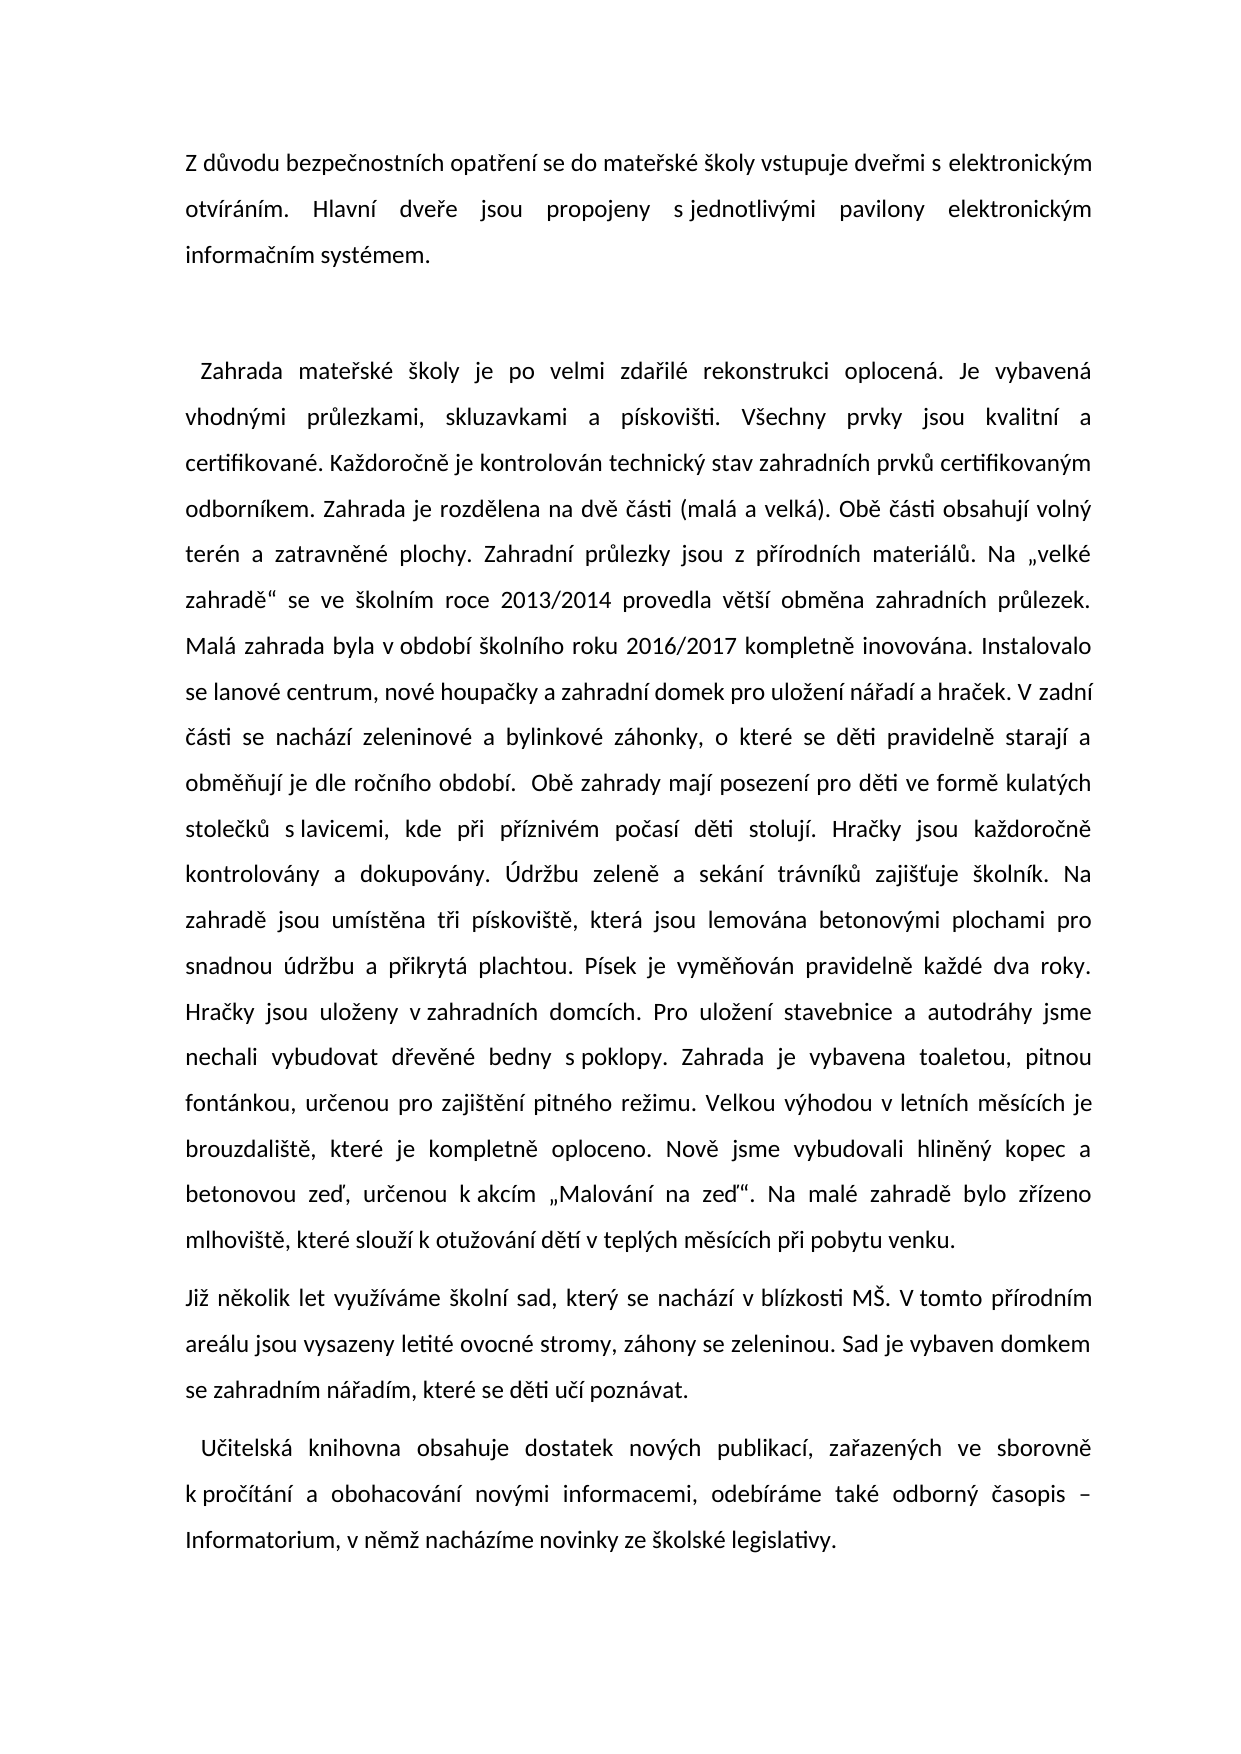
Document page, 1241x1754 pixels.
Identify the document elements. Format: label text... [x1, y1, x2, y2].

text Z důvodu bezpečnostních opatření se do mateřské školy vstupuje dveřmi s elektronickým otvíráním. Hlavní dveře jsou propojeny s jednotlivými pavilony elektronickým informačním systémem. [185, 148, 1093, 269]
text Zahrada mateřské školy je po velmi zdařilé rekonstrukci oplocená. Je vybavená vhodnými průlezkami, skluzavkami a pískovišti. Všechny prvky jsou kvalitní a certifikované. Každoročně je kontrolován technický stav zahradních prvků certifikovaným odborníkem. Zahrada je rozdělena na dvě části (malá a velká). Obě části obsahují volný terén a zatravněné plochy. Zahradní průlezky jsou z přírodních materiálů. Na „velké zahradě“ se ve školním roce 2013/2014 provedla větší obměna zahradních průlezek. Malá zahrada byla v období školního roku 2016/2017 kompletně inovována. Instalovalo se lanové centrum, nové houpačky a zahradní domek pro uložení nářadí a hraček. V zadní části se nachází zeleninové a bylinkové záhonky, o které se děti pravidelně starají a obměňují je dle ročního období. Obě zahrady mají posezení pro děti ve formě kulatých stolečků s lavicemi, kde při příznivém počasí děti stolují. Hračky jsou každoročně kontrolovány a dokupovány. Údržbu zeleně a sekání trávníků zajišťuje školník. Na zahradě jsou umístěna tři pískoviště, která jsou lemována betonovými plochami pro snadnou údržbu a přikrytá plachtou. Písek je vyměňován pravidelně každé dva roky. Hračky jsou uloženy v zahradních domcích. Pro uložení stavebnice a autodráhy jsme nechali vybudovat dřevěné bedny s poklopy. Zahrada je vybavena toaletou, pitnou fontánkou, určenou pro zajištění pitného režimu. Velkou výhodou v letních měsících je brouzdaliště, které je kompletně oploceno. Nově jsme vybudovali hliněný kopec a betonovou zeď, určenou k akcím „Malování na zeď“. Na malé zahradě bylo zřízeno mlhoviště, které slouží k otužování dětí v teplých měsících při pobytu venku. [185, 356, 1093, 1255]
text Již několik let využíváme školní sad, který se nachází v blízkosti MŠ. V tomto přírodním areálu jsou vysazeny letité ovocné stromy, záhony se zeleninou. Sad je vybaven domkem se zahradním nářadím, které se děti učí poznávat. [185, 1283, 1093, 1404]
text Učitelská knihovna obsahuje dostatek nových publikací, zařazených ve sborovně k pročítání a obohacování novými informacemi, odebíráme také odborný časopis – Informatorium, v němž nacházíme novinky ze školské legislativy. [185, 1432, 1093, 1554]
